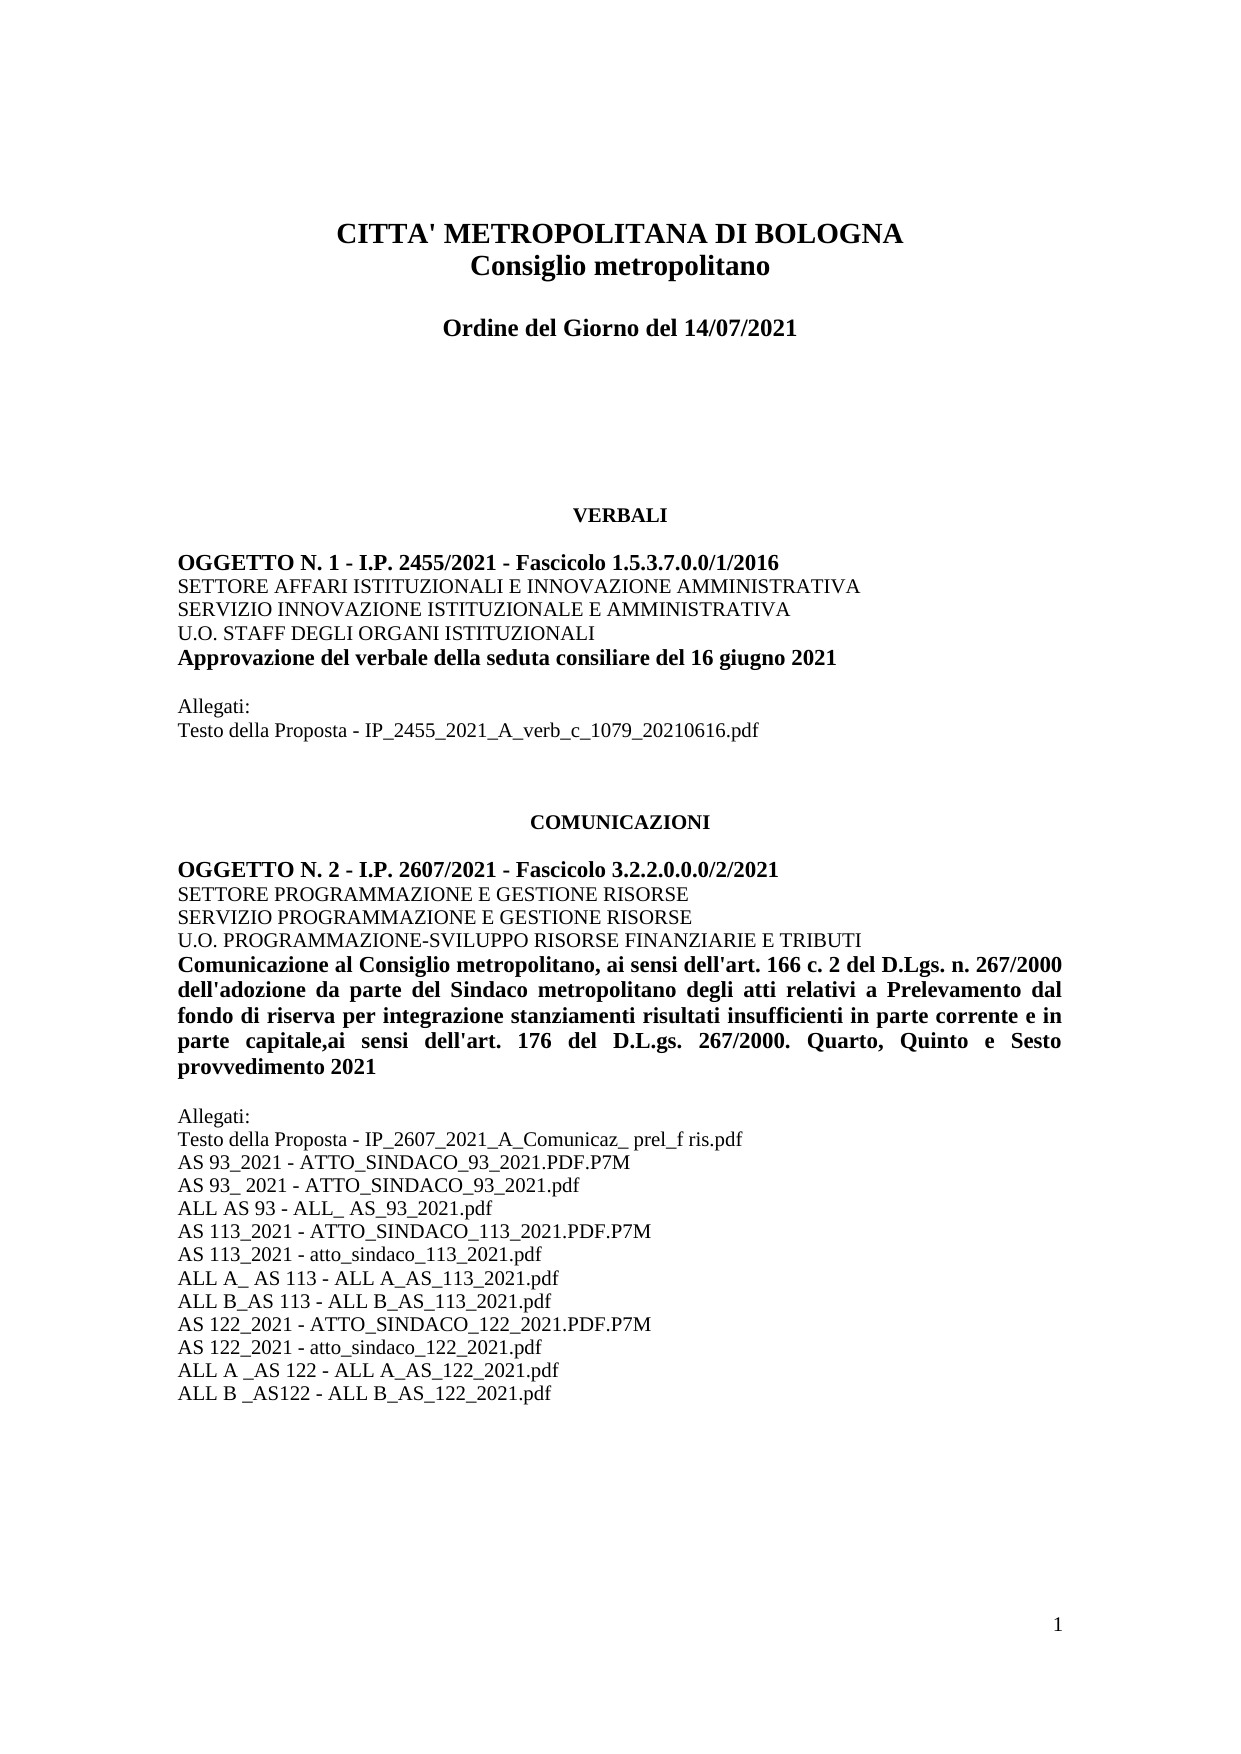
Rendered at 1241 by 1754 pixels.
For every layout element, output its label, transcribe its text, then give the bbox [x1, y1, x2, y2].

text ALL B_AS 113 - ALL B_AS_113_2021.pdf [177, 1289, 1063, 1313]
text Allegati: [177, 1104, 1063, 1128]
text U.O. PROGRAMMAZIONE-SVILUPPO RISORSE FINANZIARIE E TRIBUTI [177, 929, 1063, 952]
text Ordine del Giorno del 14/07/2021 [177, 314, 1063, 342]
text ALL AS 93 - ALL_ AS_93_2021.pdf [177, 1197, 1063, 1220]
text ALL A _AS 122 - ALL A_AS_122_2021.pdf [177, 1359, 1063, 1382]
text SETTORE PROGRAMMAZIONE E GESTIONE RISORSE [177, 883, 1063, 906]
text AS 113_2021 - ATTO_SINDACO_113_2021.PDF.P7M [177, 1220, 1063, 1243]
text AS 113_2021 - atto_sindaco_113_2021.pdf [177, 1243, 1063, 1266]
text U.O. STAFF DEGLI ORGANI ISTITUZIONALI [177, 621, 1063, 644]
text AS 122_2021 - atto_sindaco_122_2021.pdf [177, 1336, 1063, 1359]
text Allegati: [177, 695, 1063, 718]
text AS 93_2021 - ATTO_SINDACO_93_2021.PDF.P7M [177, 1151, 1063, 1174]
text OGGETTO N. 1 - I.P. 2455/2021 - Fascicolo 1.5.3.7.0.0/1/2016 [177, 550, 1063, 575]
text COMUNICAZIONI [177, 811, 1063, 834]
text ALL A_ AS 113 - ALL A_AS_113_2021.pdf [177, 1266, 1063, 1289]
text OGGETTO N. 2 - I.P. 2607/2021 - Fascicolo 3.2.2.0.0.0/2/2021 [177, 857, 1063, 883]
text SETTORE AFFARI ISTITUZIONALI E INNOVAZIONE AMMINISTRATIVA [177, 575, 1063, 598]
text SERVIZIO INNOVAZIONE ISTITUZIONALE E AMMINISTRATIVA [177, 598, 1063, 621]
text AS 93_ 2021 - ATTO_SINDACO_93_2021.pdf [177, 1174, 1063, 1197]
text Testo della Proposta - IP_2455_2021_A_verb_c_1079_20210616.pdf [177, 718, 1063, 742]
text CITTA' METROPOLITANA DI BOLOGNA [177, 217, 1063, 250]
text AS 122_2021 - ATTO_SINDACO_122_2021.PDF.P7M [177, 1313, 1063, 1336]
text ALL B _AS122 - ALL B_AS_122_2021.pdf [177, 1382, 1063, 1405]
text VERBALI [177, 503, 1063, 527]
text Testo della Proposta - IP_2607_2021_A_Comunicaz_ prel_f ris.pdf [177, 1128, 1063, 1151]
text Approvazione del verbale della seduta consiliare del 16 giugno 2021 [177, 644, 1063, 670]
text Comunicazione al Consiglio metropolitano, ai sensi dell'art. 166 c. 2 del D.Lgs. n. 267/2000 dell'adozione da parte del Sindaco metropolitano degli atti relativi a Prelevamento dal fondo di riserva per integrazione stanziamenti risultati insufficienti in parte corrente e in parte capitale,ai sensi dell'art. 176 del D.L.gs. 267/2000. Quarto, Quinto e Sesto provvedimento 2021 [177, 952, 1063, 1079]
text SERVIZIO PROGRAMMAZIONE E GESTIONE RISORSE [177, 906, 1063, 929]
text Consiglio metropolitano [177, 250, 1063, 282]
